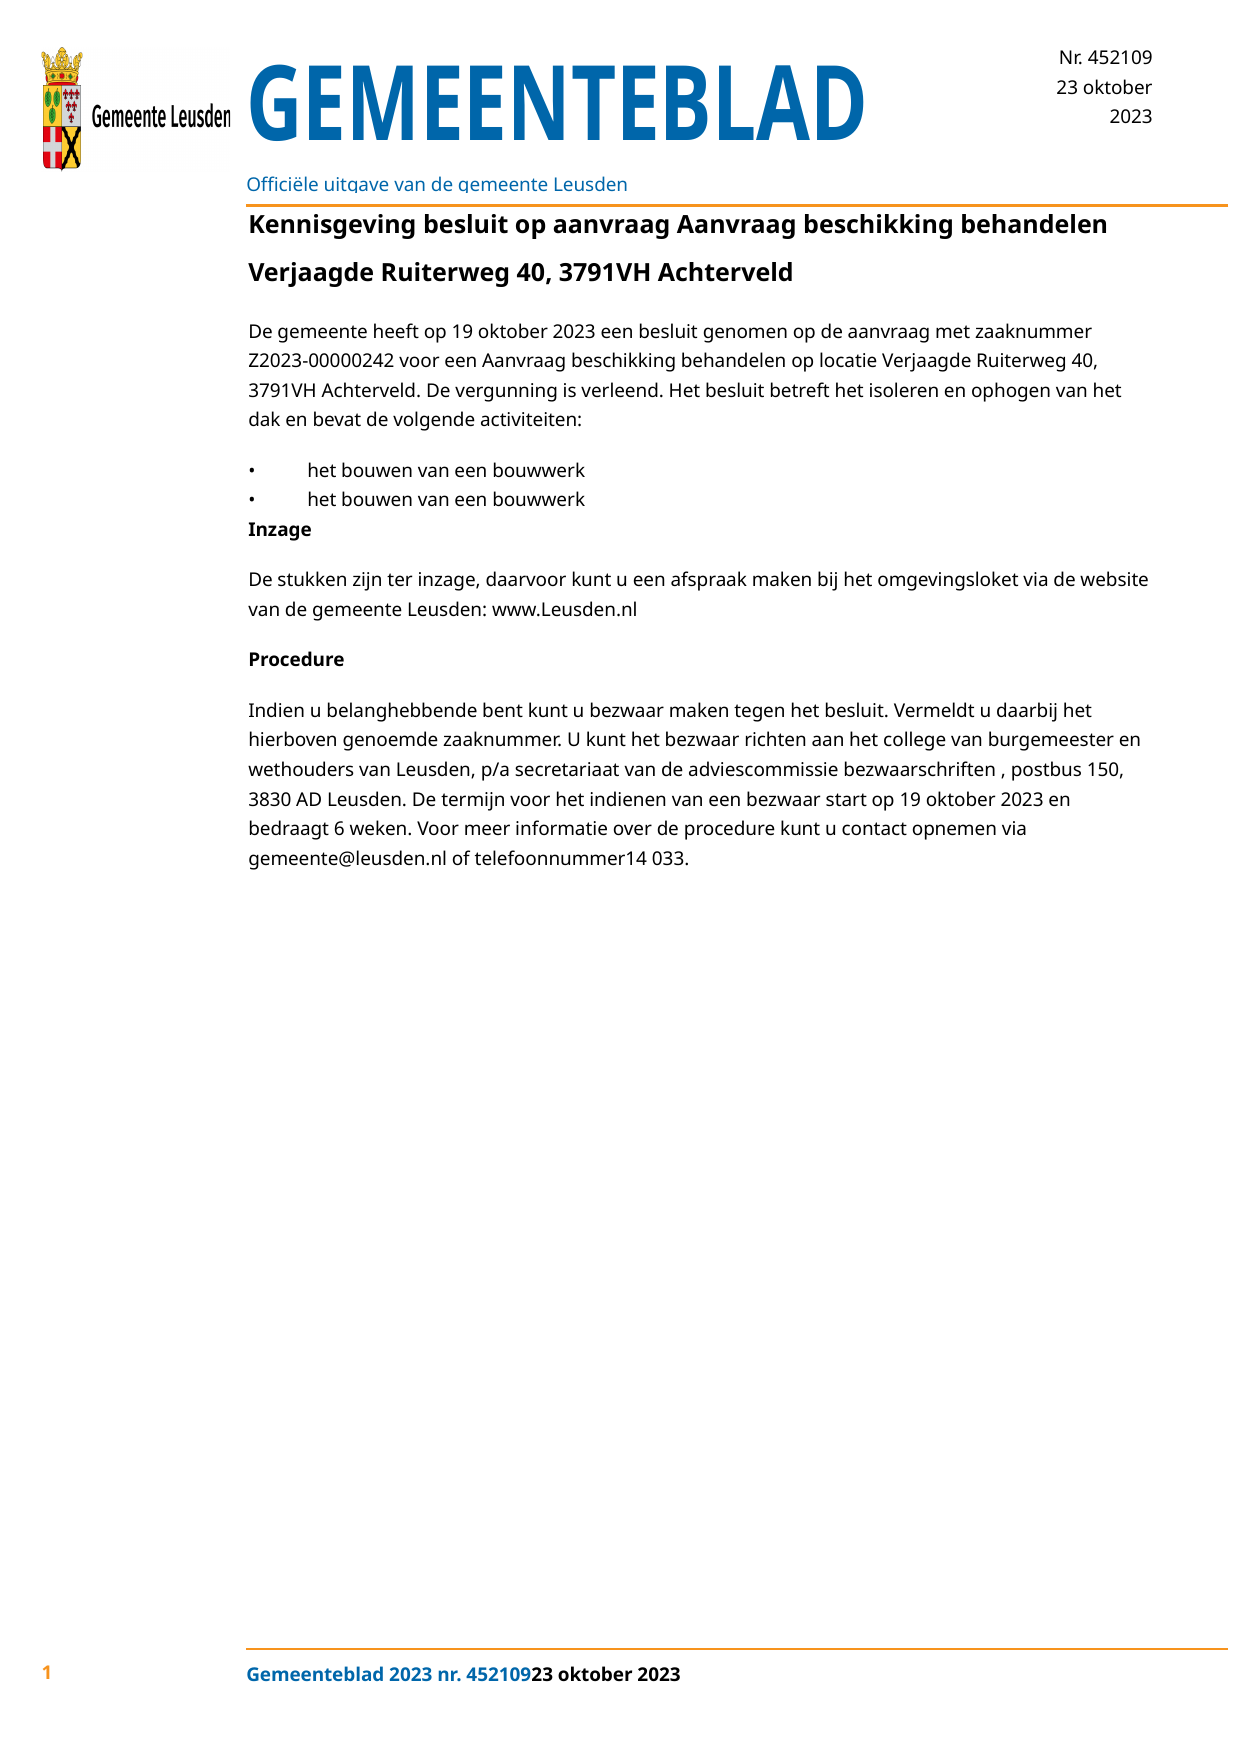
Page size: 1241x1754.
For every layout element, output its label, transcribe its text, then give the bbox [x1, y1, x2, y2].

text Indien u belanghebbende bent kunt u bezwaar maken tegen het besluit. Vermeldt u daarbij het hierboven genoemde zaaknummer. U kunt het bezwaar richten aan het college van burgemeester en wethouders van Leusden, p/a secretariaat van de adviescommissie bezwaarschriften , postbus 150, 3830 AD Leusden. De termijn voor het indienen van een bezwaar start op 19 oktober 2023 en bedraagt 6 weken. Voor meer informatie over de procedure kunt u contact opnemen via gemeente@leusden.nl of telefoonnummer14 033. [248, 697, 1152, 871]
text Inzage [248, 516, 1152, 542]
text De stukken zijn ter inzage, daarvoor kunt u een afspraak maken bij het omgevingsloket via de website van de gemeente Leusden: www.Leusden.nl [248, 567, 1152, 622]
text Kennisgeving besluit op aanvraag Aanvraag beschikking behandelen Verjaagde Ruiterweg 40, 3791VH Achterveld [248, 207, 1152, 288]
text De gemeente heeft op 19 oktober 2023 een besluit genomen op de aanvraag met zaaknummer Z2023-00000242 voor een Aanvraag beschikking behandelen op locatie Verjaagde Ruiterweg 40, 3791VH Achterveld. De vergunning is verleend. Het besluit betreft het isoleren en ophogen van het dak en bevat de volgende activiteiten: [248, 318, 1152, 432]
text Procedure [248, 647, 1152, 672]
picture [41, 47, 231, 172]
list het bouwen van een bouwwerk [248, 457, 1152, 483]
list het bouwen van een bouwwerk [248, 487, 1152, 512]
